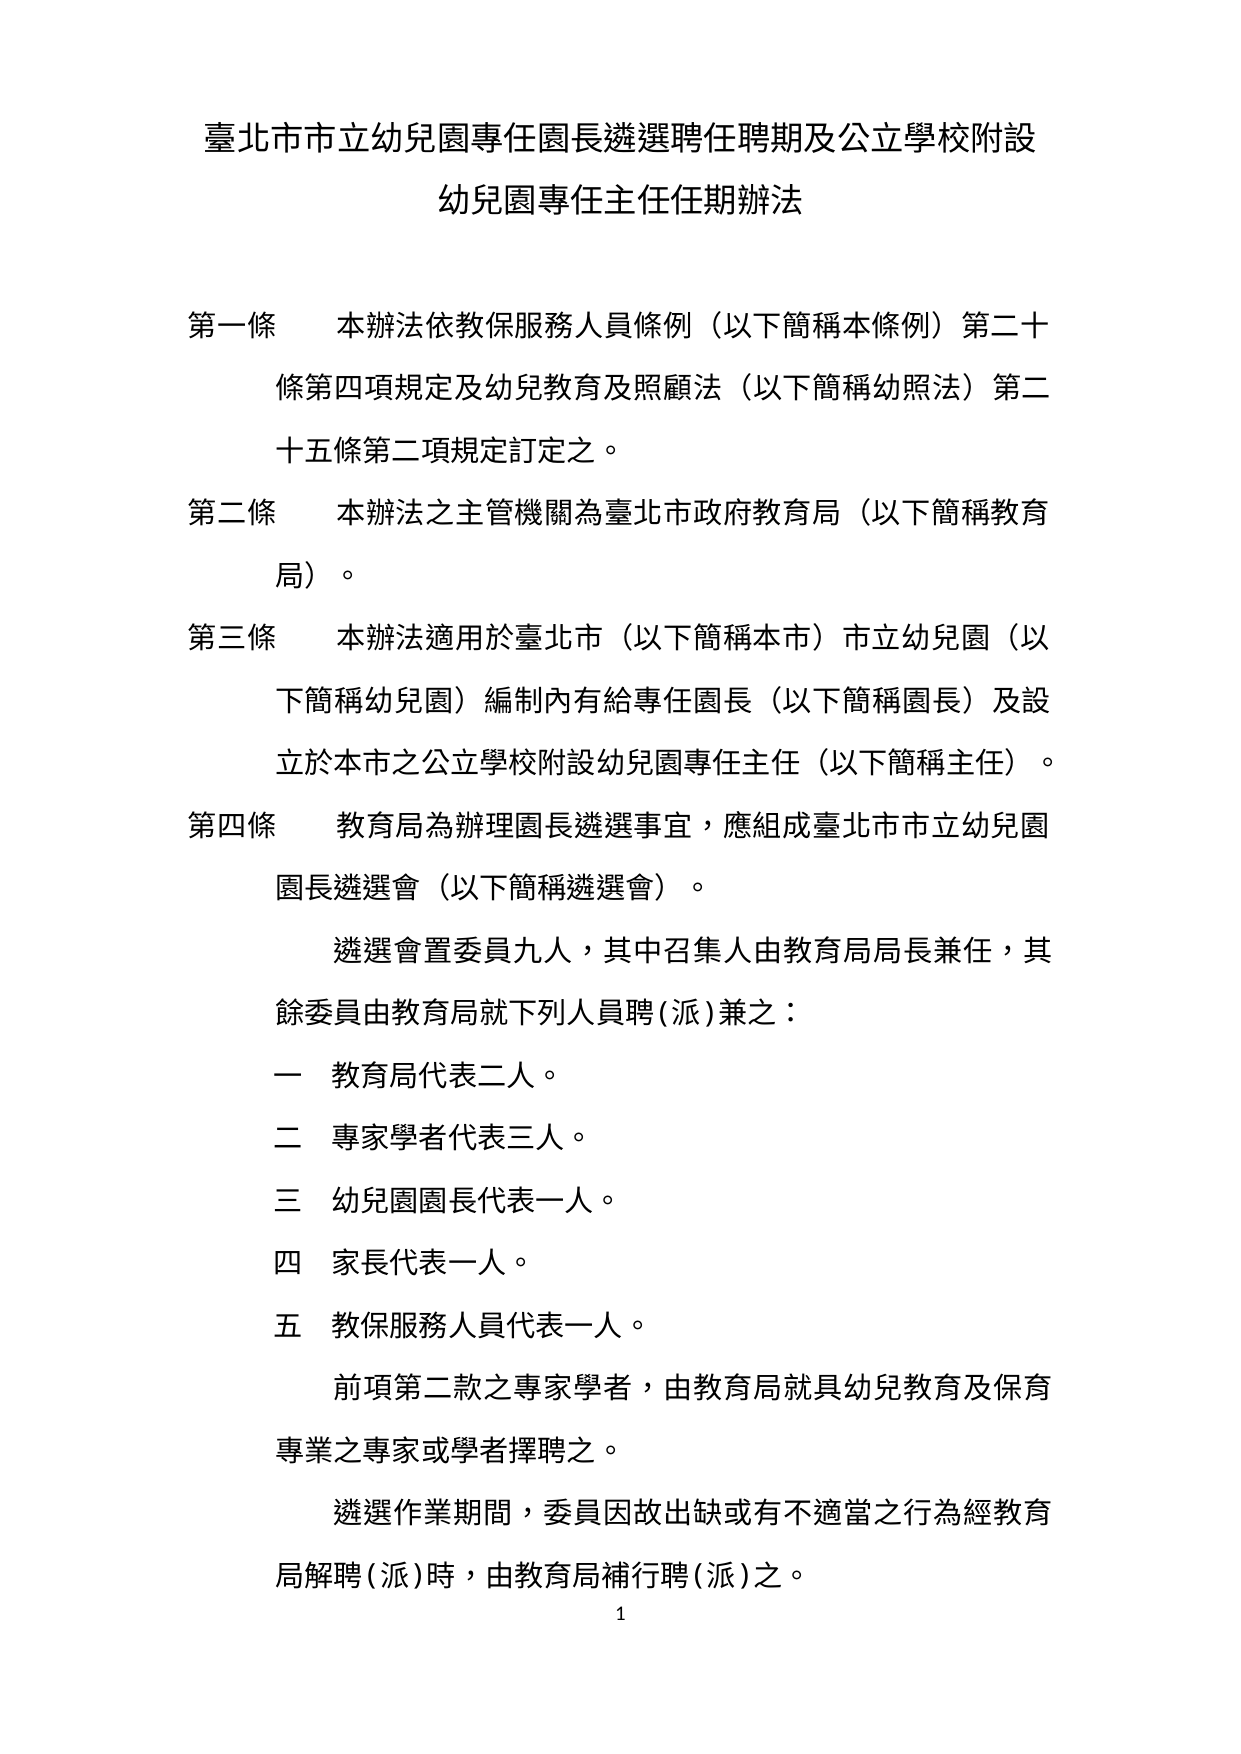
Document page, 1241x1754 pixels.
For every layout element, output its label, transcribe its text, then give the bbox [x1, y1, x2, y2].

text 五 教保服務人員代表一人。 [200, 1282, 1053, 1344]
text 前項第二款之專家學者，由教育局就具幼兒教育及保育專業之專家或學者擇聘之。 [275, 1344, 1053, 1469]
text 三 幼兒園園長代表一人。 [200, 1157, 1053, 1219]
text 第二條 本辦法之主管機關為臺北市政府教育局（以下簡稱教育局）。 [187, 469, 1053, 594]
text 一 教育局代表二人。 [200, 1032, 1053, 1094]
text 遴選會置委員九人，其中召集人由教育局局長兼任，其餘委員由教育局就下列人員聘(派)兼之： [275, 907, 1053, 1032]
text 四 家長代表一人。 [200, 1219, 1053, 1282]
text 二 專家學者代表三人。 [200, 1094, 1053, 1157]
text 臺北市市立幼兒園專任園長遴選聘任聘期及公立學校附設幼兒園專任主任任期辦法 [187, 94, 1053, 219]
text 第四條 教育局為辦理園長遴選事宜，應組成臺北市市立幼兒園園長遴選會（以下簡稱遴選會）。 [187, 782, 1053, 907]
text 第一條 本辦法依教保服務人員條例（以下簡稱本條例）第二十條第四項規定及幼兒教育及照顧法（以下簡稱幼照法）第二十五條第二項規定訂定之。 [187, 282, 1053, 469]
text 第三條 本辦法適用於臺北市（以下簡稱本市）市立幼兒園（以下簡稱幼兒園）編制內有給專任園長（以下簡稱園長）及設立於本市之公立學校附設幼兒園專任主任（以下簡稱主任）。 [187, 594, 1053, 782]
text 遴選作業期間，委員因故出缺或有不適當之行為經教育局解聘(派)時，由教育局補行聘(派)之。 [275, 1469, 1053, 1594]
